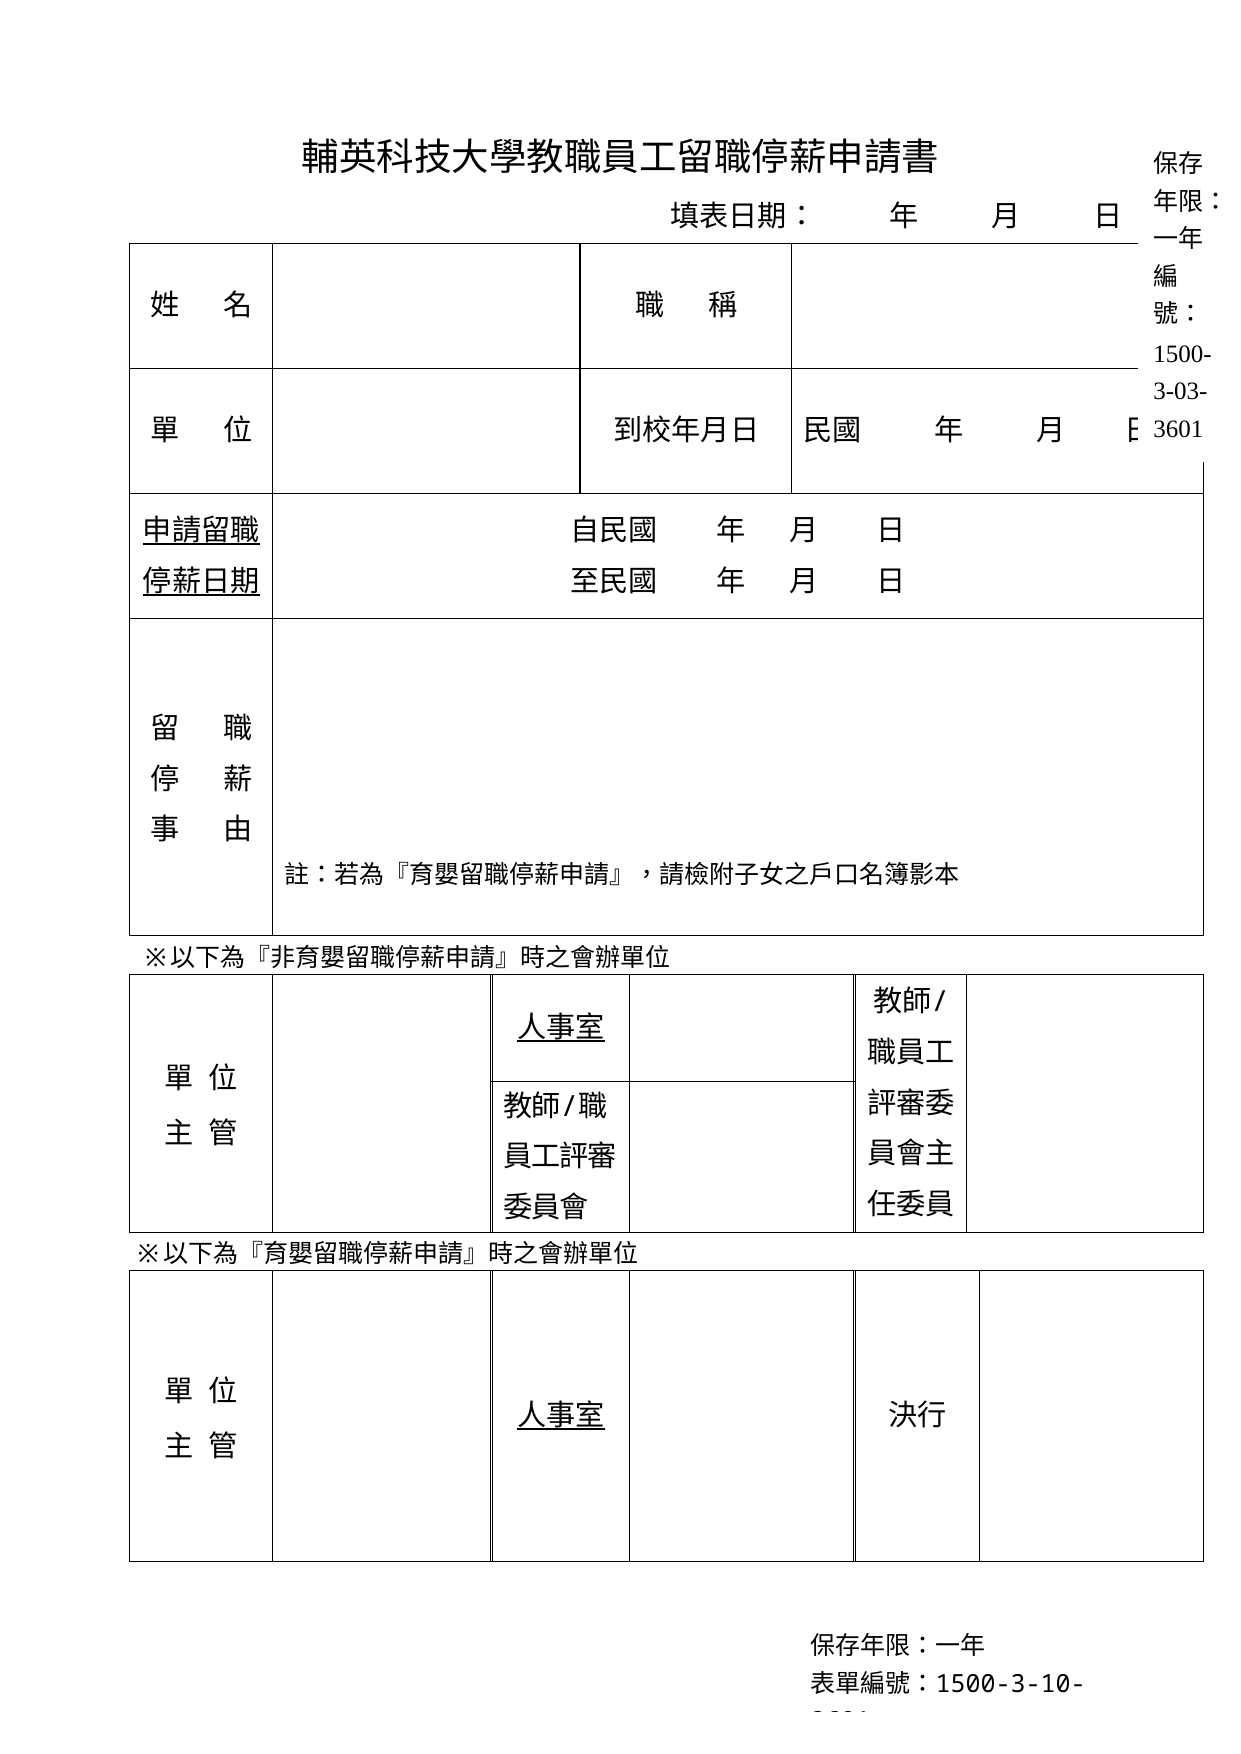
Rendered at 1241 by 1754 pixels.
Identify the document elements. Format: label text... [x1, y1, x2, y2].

table_header 單 位 主 管 [130, 1271, 272, 1561]
text ※以下為『育嬰留職停薪申請』時之會辦單位 [118, 1233, 1122, 1270]
table_cell 註：若為『育嬰留職停薪申請』，請檢附子女之戶口名簿影本 [273, 619, 1203, 935]
text 輔英科技大學教職員工留職停薪申請書 [118, 127, 1122, 181]
table_cell ※以下為『非育嬰留職停薪申請』時之會辦單位 [129, 936, 1203, 973]
table_cell 民國 年 月 日 [792, 369, 1203, 493]
table_cell [630, 975, 853, 1081]
text 輔英科技大學教職員工留職停薪申請書 [1138, 135, 1240, 462]
table_cell [967, 975, 1203, 1232]
table_header 人事室 [493, 1271, 629, 1561]
table_cell 留 職 停 薪 事 由 [130, 619, 272, 935]
table_header 姓 名 [130, 244, 272, 368]
table_cell 人事室 [493, 975, 629, 1081]
table_cell 自民國 年 月 日 至民國 年 月 日 [273, 494, 1203, 618]
table_cell 單 位 [130, 369, 272, 493]
text 編 號：1500-3-03-3601 [1153, 255, 1225, 443]
text 填表日期： 年 月 日 [118, 192, 1122, 234]
table_header [980, 1271, 1203, 1561]
text 保存年限：一年 [810, 1624, 1141, 1662]
table_header [792, 244, 1138, 368]
table_cell [273, 975, 490, 1232]
table_cell 單 位 主 管 [130, 975, 272, 1232]
table_header 職 稱 [581, 244, 791, 368]
table_header [273, 244, 579, 368]
table_cell 教師/職員工評審委員會主任委員 [856, 975, 966, 1232]
table_cell 教師/職員工評審委員會 [493, 1082, 629, 1232]
table_cell [630, 1082, 853, 1232]
table_cell 申請留職 停薪日期 [130, 494, 272, 618]
table_cell [273, 369, 579, 493]
table_header 決行 [856, 1271, 979, 1561]
table_header [273, 1271, 490, 1561]
text 表單編號：1500-3-10-3601 [810, 1662, 1141, 1712]
text 保存年限：一年 [1153, 143, 1225, 255]
table_cell 到校年月日 [581, 369, 791, 493]
table_header [630, 1271, 853, 1561]
